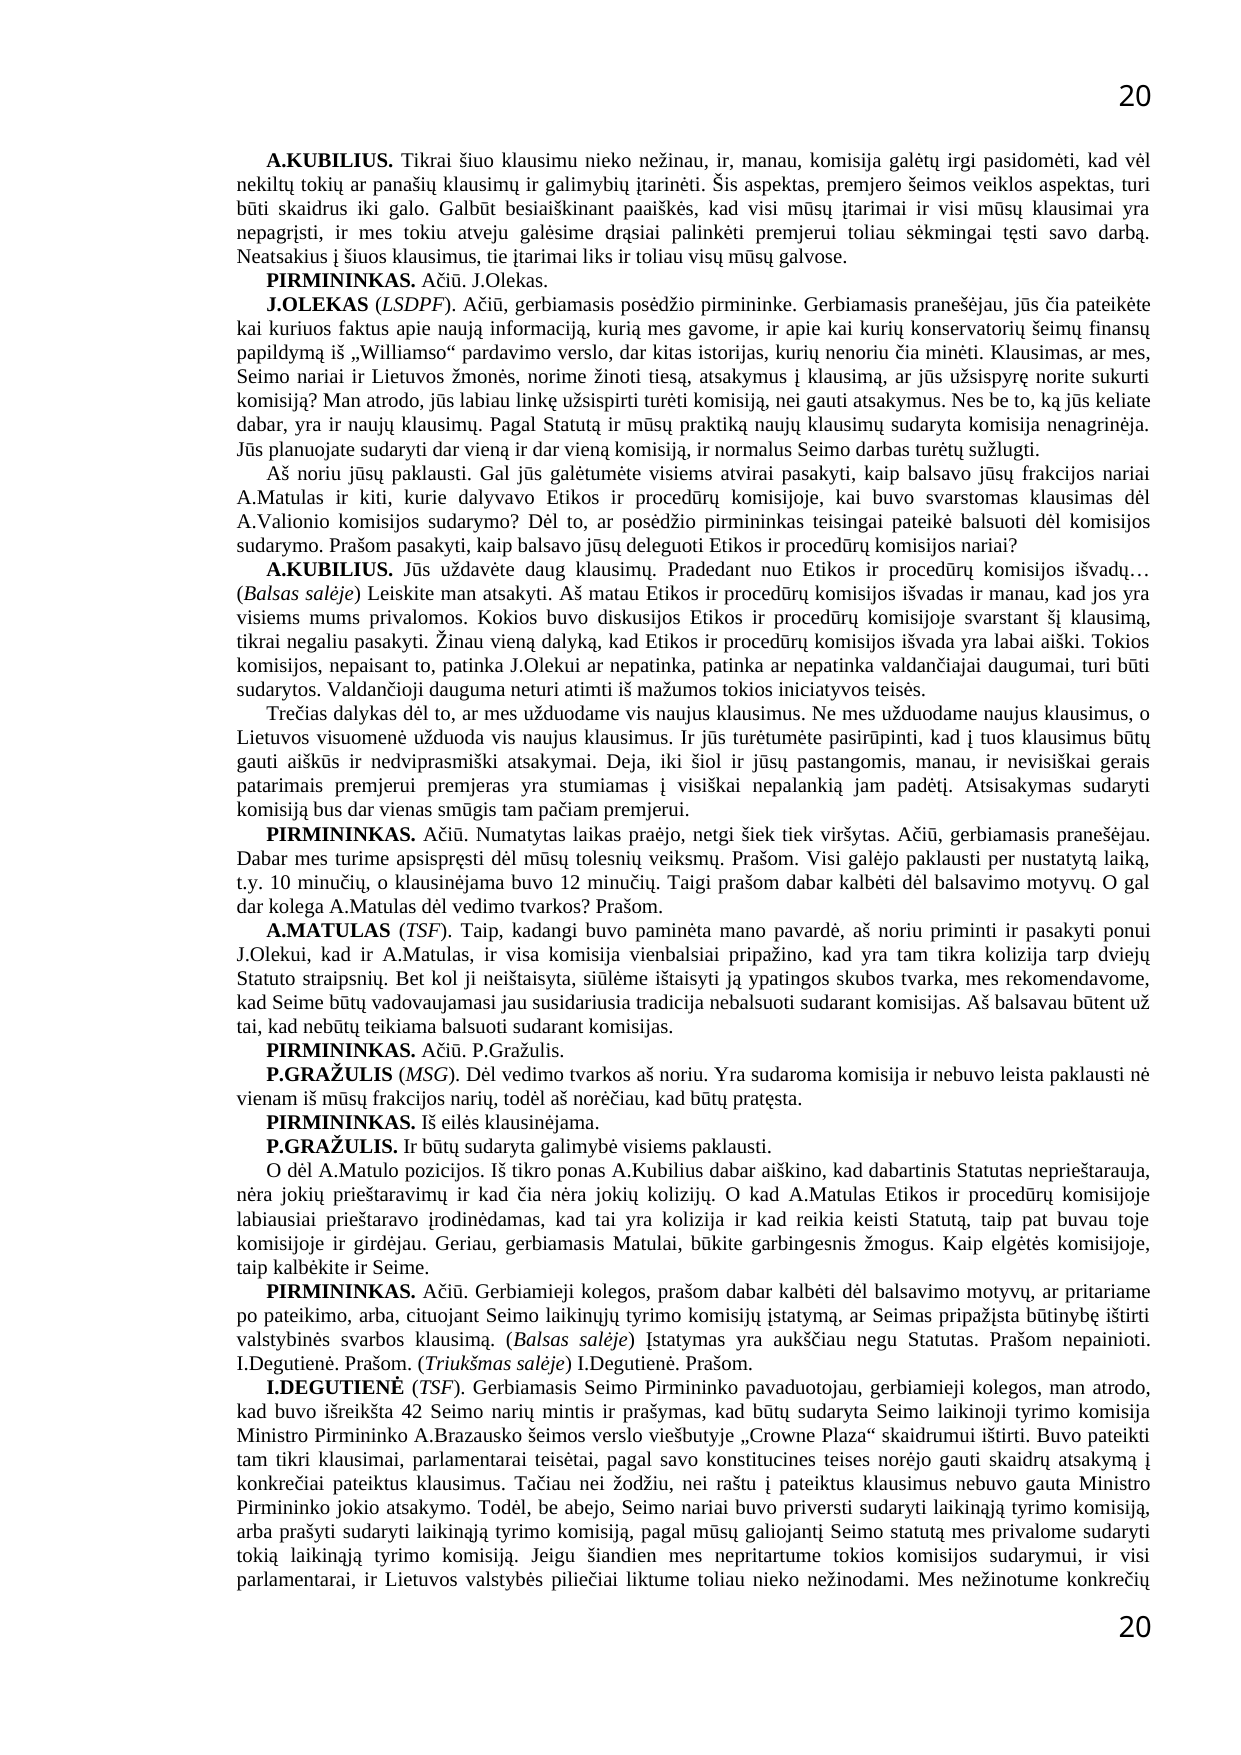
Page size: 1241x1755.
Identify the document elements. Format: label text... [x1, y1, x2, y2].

text I.DEGUTIENĖ (TSF). Gerbiamasis Seimo Pirmininko pavaduotojau, gerbiamieji kolegos, man atrodo, kad buvo išreikšta 42 Seimo narių mintis ir prašymas, kad būtų sudaryta Seimo laikinoji tyrimo komisija Ministro Pirmininko A.Brazausko šeimos verslo viešbutyje „Crowne Plaza“ skaidrumui ištirti. Buvo pateikti tam tikri klausimai, parlamentarai teisėtai, pagal savo konstitucines teises norėjo gauti skaidrų atsakymą į konkrečiai pateiktus klausimus. Tačiau nei žodžiu, nei raštu į pateiktus klausimus nebuvo gauta Ministro Pirmininko jokio atsakymo. Todėl, be abejo, Seimo nariai buvo priversti sudaryti laikinąją tyrimo komisiją, arba prašyti sudaryti laikinąją tyrimo komisiją, pagal mūsų galiojantį Seimo statutą mes privalome sudaryti tokią laikinąją tyrimo komisiją. Jeigu šiandien mes nepritartume tokios komisijos sudarymui, ir visi parlamentarai, ir Lietuvos valstybės piliečiai liktume toliau nieko nežinodami. Mes nežinotume konkrečių [236, 1375, 1152, 1591]
text PIRMININKAS. Ačiū. J.Olekas. [236, 268, 1152, 292]
text A.KUBILIUS. Tikrai šiuo klausimu nieko nežinau, ir, manau, komisija galėtų irgi pasidomėti, kad vėl nekiltų tokių ar panašių klausimų ir galimybių įtarinėti. Šis aspektas, premjero šeimos veiklos aspektas, turi būti skaidrus iki galo. Galbūt besiaiškinant paaiškės, kad visi mūsų įtarimai ir visi mūsų klausimai yra nepagrįsti, ir mes tokiu atveju galėsime drąsiai palinkėti premjerui toliau sėkmingai tęsti savo darbą. Neatsakius į šiuos klausimus, tie įtarimai liks ir toliau visų mūsų galvose. [236, 148, 1152, 268]
text PIRMININKAS. Ačiū. Numatytas laikas praėjo, netgi šiek tiek viršytas. Ačiū, gerbiamasis pranešėjau. Dabar mes turime apsispręsti dėl mūsų tolesnių veiksmų. Prašom. Visi galėjo paklausti per nustatytą laiką, t.y. 10 minučių, o klausinėjama buvo 12 minučių. Taigi prašom dabar kalbėti dėl balsavimo motyvų. O gal dar kolega A.Matulas dėl vedimo tvarkos? Prašom. [236, 821, 1152, 918]
text P.GRAŽULIS. Ir būtų sudaryta galimybė visiems paklausti. [236, 1134, 1152, 1158]
text A.KUBILIUS. Jūs uždavėte daug klausimų. Pradedant nuo Etikos ir procedūrų komisijos išvadų… (Balsas salėje) Leiskite man atsakyti. Aš matau Etikos ir procedūrų komisijos išvadas ir manau, kad jos yra visiems mums privalomos. Kokios buvo diskusijos Etikos ir procedūrų komisijoje svarstant šį klausimą, tikrai negaliu pasakyti. Žinau vieną dalyką, kad Etikos ir procedūrų komisijos išvada yra labai aiški. Tokios komisijos, nepaisant to, patinka J.Olekui ar nepatinka, patinka ar nepatinka valdančiajai daugumai, turi būti sudarytos. Valdančioji dauguma neturi atimti iš mažumos tokios iniciatyvos teisės. [236, 557, 1152, 701]
text Trečias dalykas dėl to, ar mes užduodame vis naujus klausimus. Ne mes užduodame naujus klausimus, o Lietuvos visuomenė užduoda vis naujus klausimus. Ir jūs turėtumėte pasirūpinti, kad į tuos klausimus būtų gauti aiškūs ir nedviprasmiški atsakymai. Deja, iki šiol ir jūsų pastangomis, manau, ir nevisiškai gerais patarimais premjerui premjeras yra stumiamas į visiškai nepalankią jam padėtį. Atsisakymas sudaryti komisiją bus dar vienas smūgis tam pačiam premjerui. [236, 701, 1152, 821]
text J.OLEKAS (LSDPF). Ačiū, gerbiamasis posėdžio pirmininke. Gerbiamasis pranešėjau, jūs čia pateikėte kai kuriuos faktus apie naują informaciją, kurią mes gavome, ir apie kai kurių konservatorių šeimų finansų papildymą iš „Williamso“ pardavimo verslo, dar kitas istorijas, kurių nenoriu čia minėti. Klausimas, ar mes, Seimo nariai ir Lietuvos žmonės, norime žinoti tiesą, atsakymus į klausimą, ar jūs užsispyrę norite sukurti komisiją? Man atrodo, jūs labiau linkę užsispirti turėti komisiją, nei gauti atsakymus. Nes be to, ką jūs keliate dabar, yra ir naujų klausimų. Pagal Statutą ir mūsų praktiką naujų klausimų sudaryta komisija nenagrinėja. Jūs planuojate sudaryti dar vieną ir dar vieną komisiją, ir normalus Seimo darbas turėtų sužlugti. [236, 292, 1152, 461]
text PIRMININKAS. Ačiū. Gerbiamieji kolegos, prašom dabar kalbėti dėl balsavimo motyvų, ar pritariame po pateikimo, arba, cituojant Seimo laikinųjų tyrimo komisijų įstatymą, ar Seimas pripažįsta būtinybę ištirti valstybinės svarbos klausimą. (Balsas salėje) Įstatymas yra aukščiau negu Statutas. Prašom nepainioti. I.Degutienė. Prašom. (Triukšmas salėje) I.Degutienė. Prašom. [236, 1279, 1152, 1375]
text PIRMININKAS. Ačiū. P.Gražulis. [236, 1038, 1152, 1062]
text P.GRAŽULIS (MSG). Dėl vedimo tvarkos aš noriu. Yra sudaroma komisija ir nebuvo leista paklausti nė vienam iš mūsų frakcijos narių, todėl aš norėčiau, kad būtų pratęsta. [236, 1062, 1152, 1110]
text PIRMININKAS. Iš eilės klausinėjama. [236, 1110, 1152, 1134]
text O dėl A.Matulo pozicijos. Iš tikro ponas A.Kubilius dabar aiškino, kad dabartinis Statutas neprieštarauja, nėra jokių prieštaravimų ir kad čia nėra jokių kolizijų. O kad A.Matulas Etikos ir procedūrų komisijoje labiausiai prieštaravo įrodinėdamas, kad tai yra kolizija ir kad reikia keisti Statutą, taip pat buvau toje komisijoje ir girdėjau. Geriau, gerbiamasis Matulai, būkite garbingesnis žmogus. Kaip elgėtės komisijoje, taip kalbėkite ir Seime. [236, 1158, 1152, 1279]
text A.MATULAS (TSF). Taip, kadangi buvo paminėta mano pavardė, aš noriu priminti ir pasakyti ponui J.Olekui, kad ir A.Matulas, ir visa komisija vienbalsiai pripažino, kad yra tam tikra kolizija tarp dviejų Statuto straipsnių. Bet kol ji neištaisyta, siūlėme ištaisyti ją ypatingos skubos tvarka, mes rekomendavome, kad Seime būtų vadovaujamasi jau susidariusia tradicija nebalsuoti sudarant komisijas. Aš balsavau būtent už tai, kad nebūtų teikiama balsuoti sudarant komisijas. [236, 918, 1152, 1038]
text Aš noriu jūsų paklausti. Gal jūs galėtumėte visiems atvirai pasakyti, kaip balsavo jūsų frakcijos nariai A.Matulas ir kiti, kurie dalyvavo Etikos ir procedūrų komisijoje, kai buvo svarstomas klausimas dėl A.Valionio komisijos sudarymo? Dėl to, ar posėdžio pirmininkas teisingai pateikė balsuoti dėl komisijos sudarymo. Prašom pasakyti, kaip balsavo jūsų deleguoti Etikos ir procedūrų komisijos nariai? [236, 461, 1152, 557]
